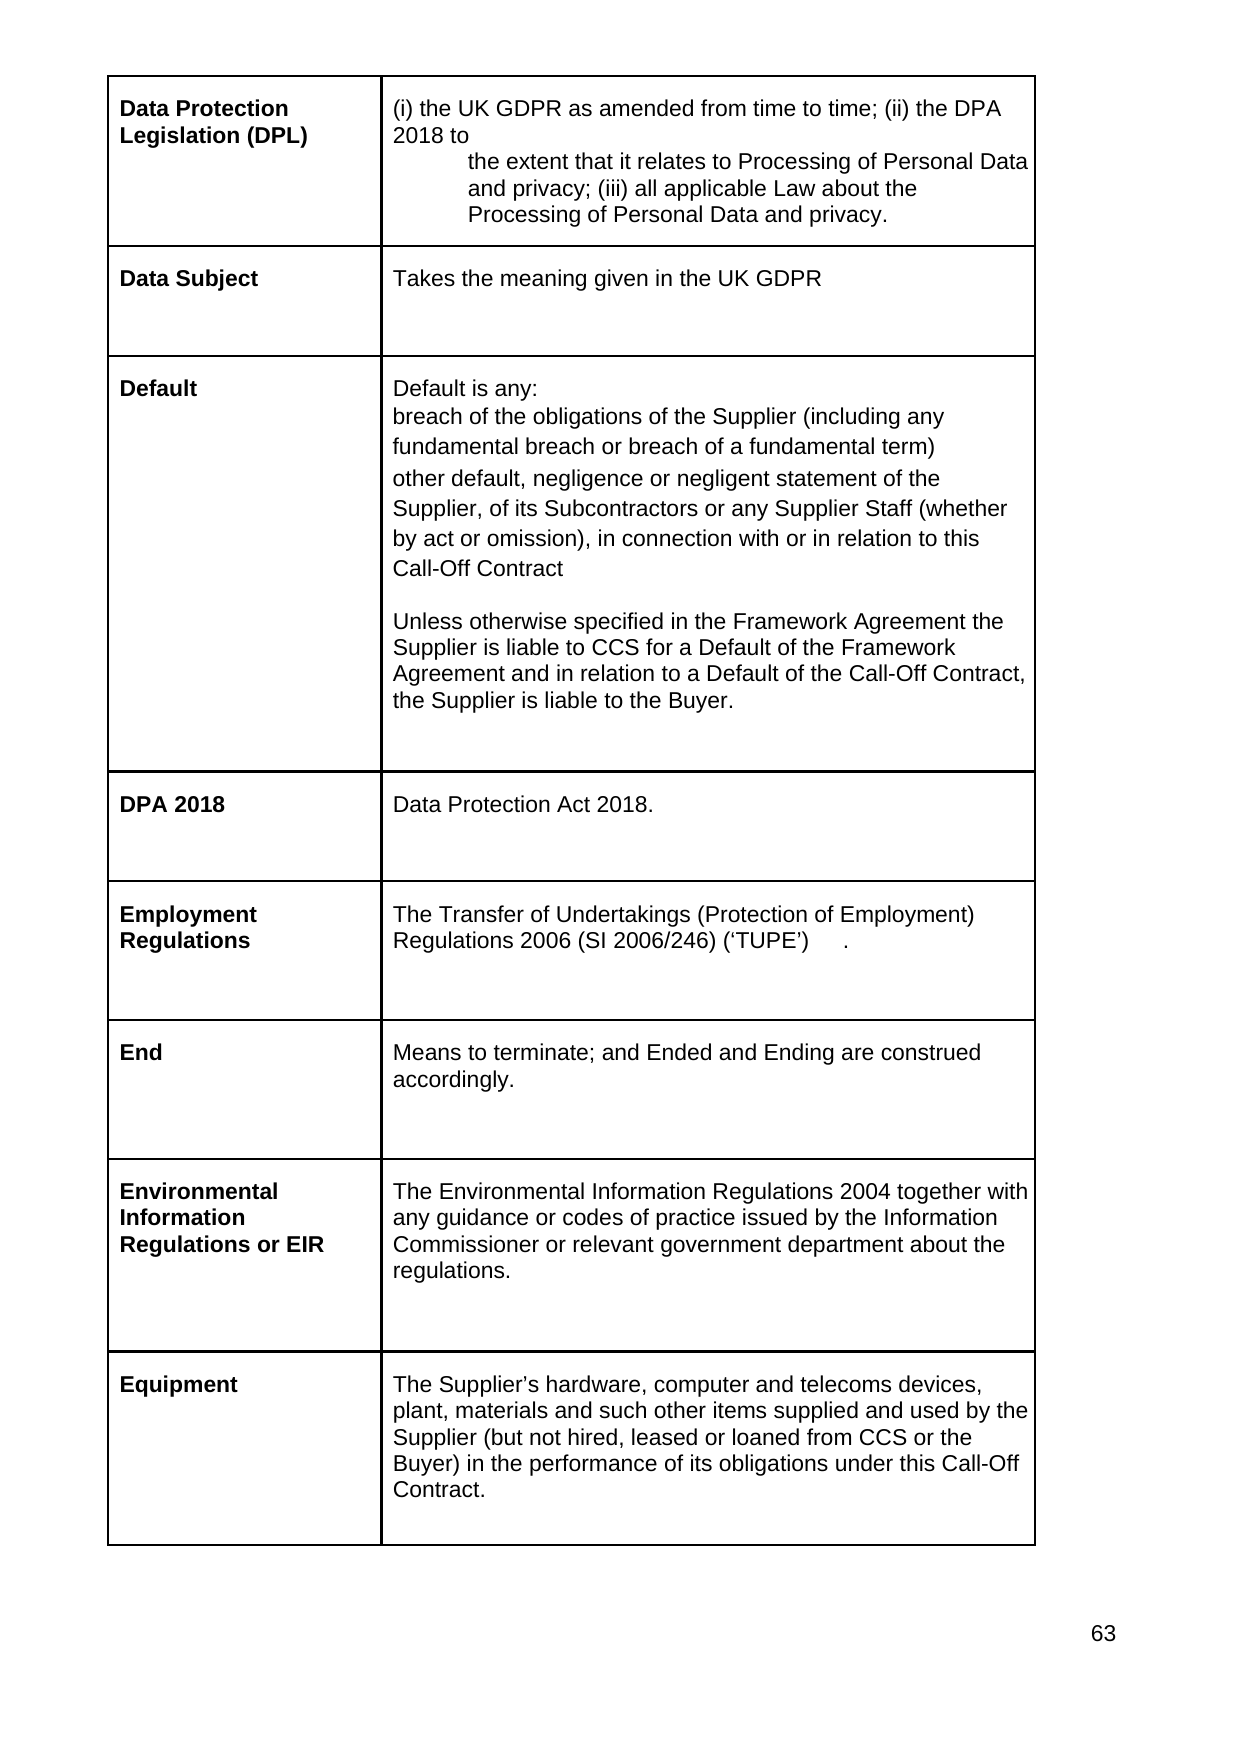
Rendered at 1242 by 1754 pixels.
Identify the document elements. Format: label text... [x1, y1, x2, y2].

table_cell Default is any: breach of the obligations of the Supplier (including any fundamental breach or breach of a fundamental term) other default, negligence or negligent statement of the Supplier, of its Subcontractors or any Supplier Staff (whether by act or omission), in connection with or in relation to this Call-Off Contract Unless otherwise specified in the Framework Agreement the Supplier is liable to CCS for a Default of the Framework Agreement and in relation to a Default of the Call-Off Contract, the Supplier is liable to the Buyer. [383, 357, 1034, 770]
table_cell The Environmental Information Regulations 2004 together with any guidance or codes of practice issued by the Information Commissioner or relevant government department about the regulations. [383, 1160, 1034, 1350]
table_cell Environmental Information Regulations or EIR [109, 1160, 380, 1350]
table_cell Means to terminate; and Ended and Ending are construed accordingly. [383, 1021, 1034, 1158]
table_cell Data Protection Legislation (DPL) [109, 77, 380, 245]
table_cell Equipment [109, 1353, 380, 1543]
table_cell Data Protection Act 2018. [383, 773, 1034, 880]
table_cell Data Subject [109, 247, 380, 354]
table_cell Takes the meaning given in the UK GDPR [383, 247, 1034, 354]
table_cell Employment Regulations [109, 882, 380, 1019]
table_cell Default [109, 357, 380, 770]
table_cell The Transfer of Undertakings (Protection of Employment) Regulations 2006 (SI 2006/246) (‘TUPE’) . [383, 882, 1034, 1019]
table_cell End [109, 1021, 380, 1158]
table_cell (i) the UK GDPR as amended from time to time; (ii) the DPA 2018 to the extent that it relates to Processing of Personal Data and privacy; (iii) all applicable Law about the Processing of Personal Data and privacy. [383, 77, 1034, 245]
table_cell The Supplier’s hardware, computer and telecoms devices, plant, materials and such other items supplied and used by the Supplier (but not hired, leased or loaned from CCS or the Buyer) in the performance of its obligations under this Call-Off Contract. [383, 1353, 1034, 1543]
table_cell DPA 2018 [109, 773, 380, 880]
